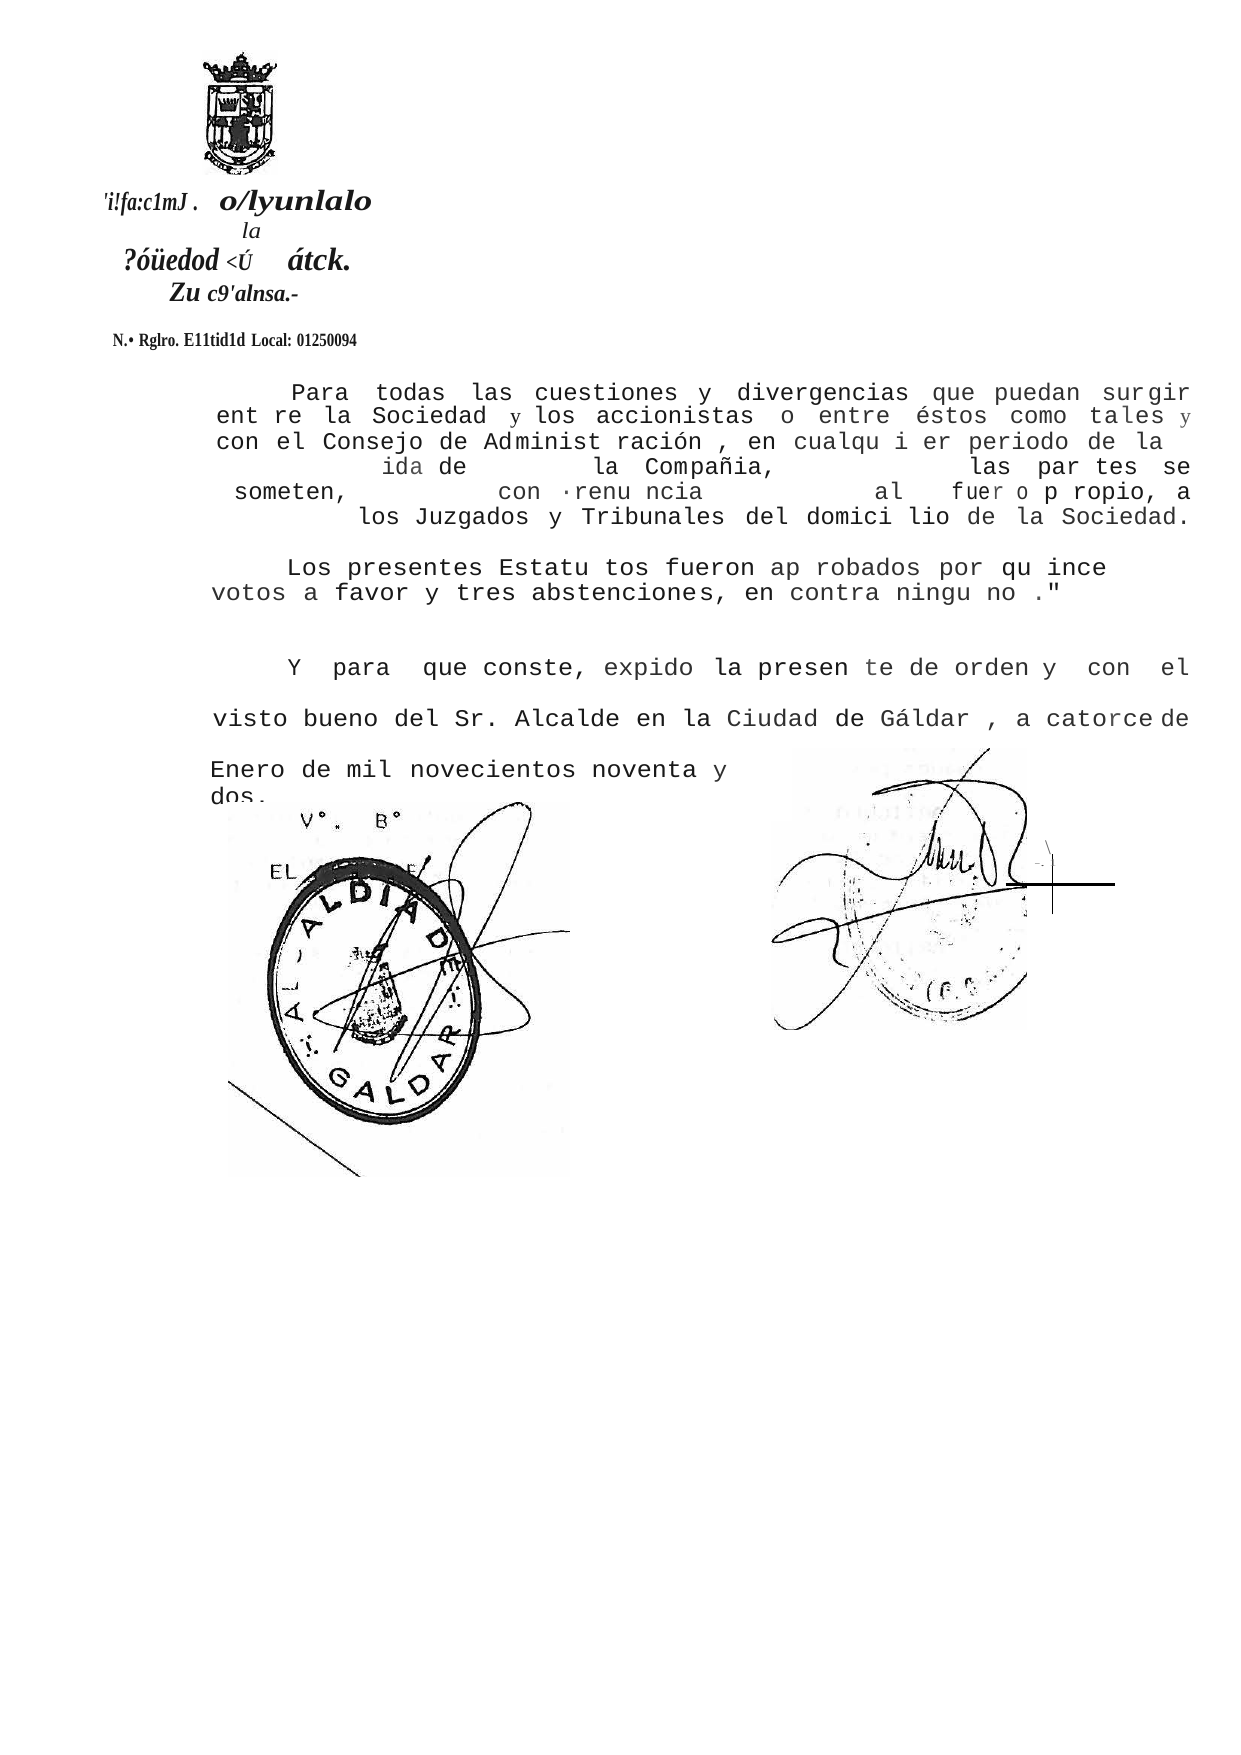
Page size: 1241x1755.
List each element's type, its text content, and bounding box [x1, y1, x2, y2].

text Zu c9'alnsa.- [110, 278, 361, 308]
text \ [1033, 837, 1063, 859]
text Los presentes Estatu tos fueron ap robados por qu ince votos a favor y tres abstenciones, en contra ningu no ." [211, 555, 1190, 606]
text 'i!fa:c1mJ . o/lyunlalo [79, 183, 398, 216]
subtitle Para todas las cuestiones y divergencias que puedan surgir ent re la Sociedad y los accionistas o entre éstos como tales y con el Consejo de Administ ración , en cualqu i er periodo de la ida de la Compañia, las par tes se someten, con ·renu ncia al fuer o p ropio, a los Juzgados y Tribunales del domici lio de la Sociedad. [211, 381, 1191, 532]
text Y para que conste, expido la presen te de orden y con el visto bueno del Sr. Alcalde en la Ciudad de Gáldar , a catorce de [210, 656, 1189, 734]
text ?óüedod <Ú átck. [79, 244, 398, 278]
text Enero de mil novecientos noventa y dos. [210, 757, 771, 812]
text N.• Rglro. E11tid1d Local: 01250094 [110, 328, 359, 351]
text -. 1 [1033, 859, 1052, 869]
subtitle la [241, 218, 1201, 244]
